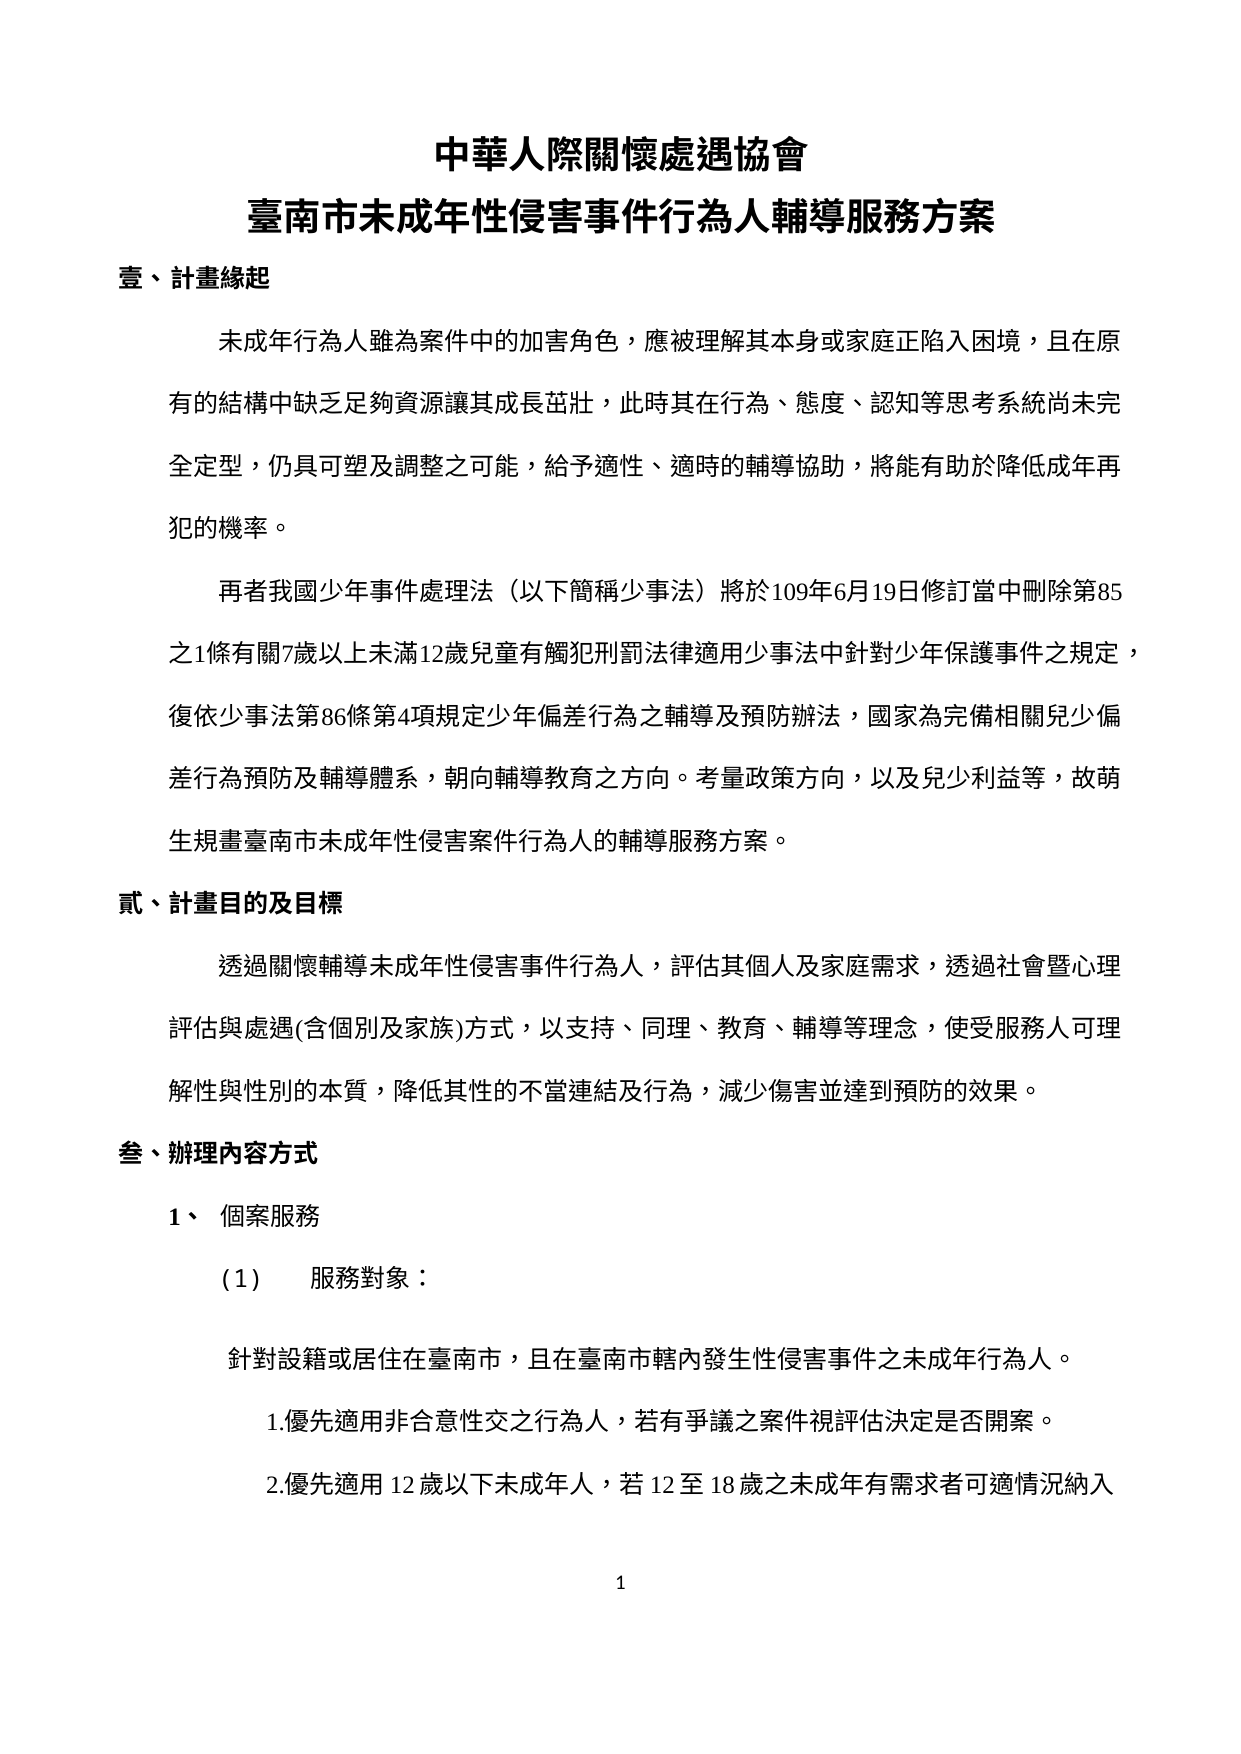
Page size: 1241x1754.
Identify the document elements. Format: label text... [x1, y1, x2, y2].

text 未成年行為人雖為案件中的加害角色，應被理解其本身或家庭正陷入困境，且在原有的結構中缺乏足夠資源讓其成長茁壯，此時其在行為、態度、認知等思考系統尚未完全定型，仍具可塑及調整之可能，給予適性、適時的輔導協助，將能有助於降低成年再犯的機率。 [168, 298, 1122, 548]
text 中華人際關懷處遇協會 [120, 110, 1122, 173]
text 2.優先適用12歲以下未成年人，若12至18歲之未成年有需求者可適情況納入 [266, 1441, 1122, 1503]
list 個案服務 [168, 1173, 1122, 1235]
text 透過關懷輔導未成年性侵害事件行為人，評估其個人及家庭需求，透過社會暨心理評估與處遇(含個別及家族)方式，以支持、同理、教育、輔導等理念，使受服務人可理解性與性別的本質，降低其性的不當連結及行為，減少傷害並達到預防的效果。 [168, 923, 1122, 1110]
text 再者我國少年事件處理法（以下簡稱少事法）將於109年6月19日修訂當中刪除第85之1條有關7歲以上未滿12歲兒童有觸犯刑罰法律適用少事法中針對少年保護事件之規定，復依少事法第86條第4項規定少年偏差行為之輔導及預防辦法，國家為完備相關兒少偏差行為預防及輔導體系，朝向輔導教育之方向。考量政策方向，以及兒少利益等，故萌生規畫臺南市未成年性侵害案件行為人的輔導服務方案。 [168, 548, 1122, 860]
list 服務對象： [218, 1235, 1122, 1298]
text 貳、計畫目的及目標 [118, 860, 1122, 923]
text 針對設籍或居住在臺南市，且在臺南市轄內發生性侵害事件之未成年行為人。 [177, 1316, 1122, 1378]
text 叁、辦理內容方式 [118, 1110, 1122, 1173]
text 臺南市未成年性侵害事件行為人輔導服務方案 [120, 173, 1122, 235]
text 1.優先適用非合意性交之行為人，若有爭議之案件視評估決定是否開案。 [266, 1378, 1122, 1441]
list 計畫緣起 [118, 235, 1122, 298]
